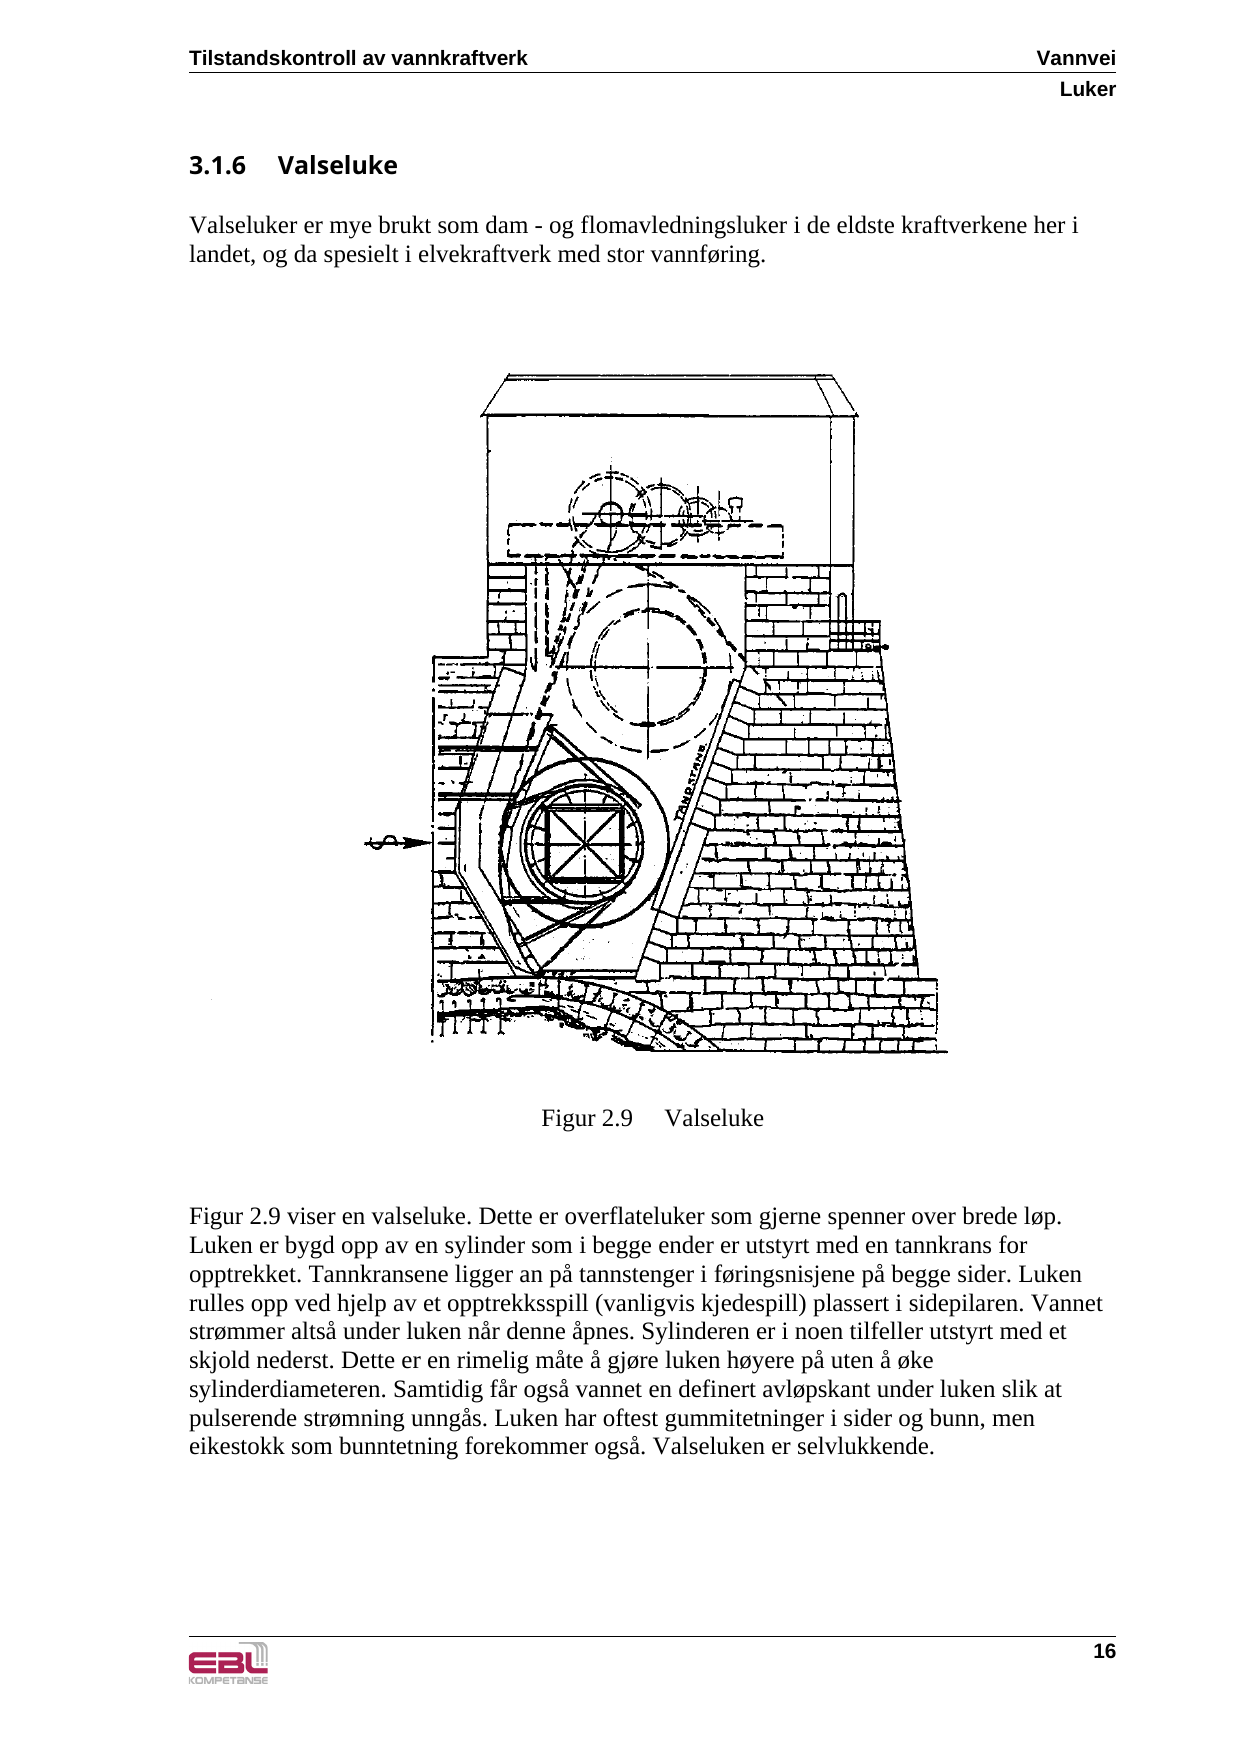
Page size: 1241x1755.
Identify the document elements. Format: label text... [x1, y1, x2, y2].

text Valseluker er mye brukt som dam - og flomavledningsluker i de eldste kraftverkene her i landet, og da spesielt i elvekraftverk med stor vannføring. [189, 211, 1116, 268]
text Figur 2.9 viser en valseluke. Dette er overflateluker som gjerne spenner over brede løp. Luken er bygd opp av en sylinder som i begge ender er utstyrt med en tannkrans for opptrekket. Tannkransene ligger an på tannstenger i føringsnisjene på begge sider. Luken rulles opp ved hjelp av et opptrekksspill (vanligvis kjedespill) plassert i sidepilaren. Vannet strømmer altså under luken når denne åpnes. Sylinderen er i noen tilfeller utstyrt med et skjold nederst. Dette er en rimelig måte å gjøre luken høyere på uten å øke sylinderdiameteren. Samtidig får også vannet en definert avløpskant under luken slik at pulserende strømning unngås. Luken har oftest gummitetninger i sider og bunn, men eikestokk som bunntetning forekommer også. Valseluken er selvlukkende. [189, 1201, 1116, 1460]
text Figur 2.9 Valseluke [189, 1103, 1116, 1131]
subtitle Valseluke [189, 148, 1116, 182]
